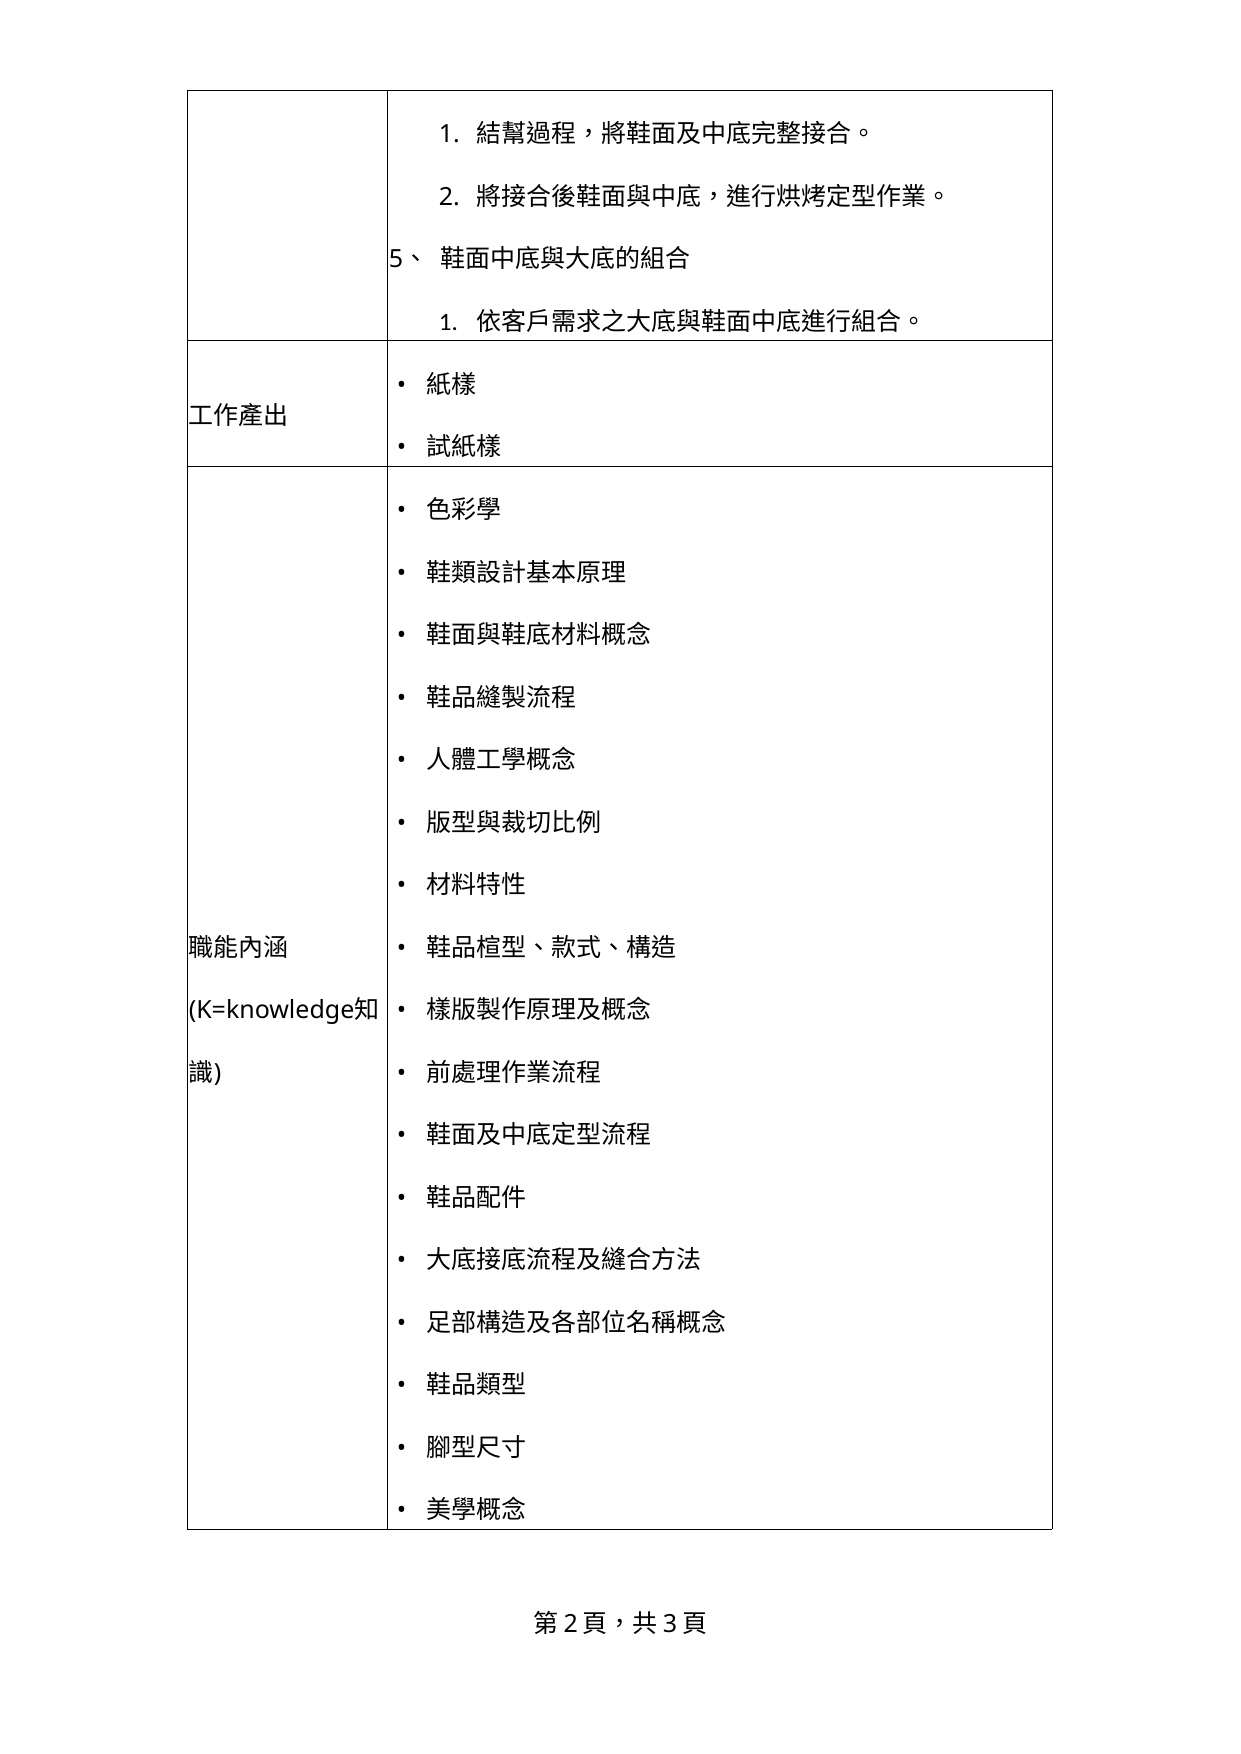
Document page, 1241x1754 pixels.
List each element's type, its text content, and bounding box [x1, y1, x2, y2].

table_cell [188, 91, 387, 340]
table_cell 工作產出 [188, 341, 387, 466]
table_cell 職能內涵 (K=knowledge知識) [188, 467, 387, 1528]
table_cell 紙樣 試紙樣 [388, 341, 1052, 466]
table_cell 色彩學 鞋類設計基本原理 鞋面與鞋底材料概念 鞋品縫製流程 人體工學概念 版型與裁切比例 材料特性 鞋品楦型、款式、構造 樣版製作原理及概念 前處理作業流程 鞋面及中底定型流程 鞋品配件 大底接底流程及縫合方法 足部構造及各部位名稱概念 鞋品類型 腳型尺寸 美學概念 [388, 467, 1052, 1528]
table_cell 製作紙樣 依客戶需求定製鞋款型，選用並將半透明紙材或美紋膠帶貼在鞋楦上繪製紙樣。 將半透明紙樣或美紋膠帶繪製到厚卡紙，並完成半面板。 依半面板繪製及標註後紙樣，逐一分解剪裁。 選料及前處理作業 選擇符合客戶需求之材料、鞋款顏色。 依客戶需求鞋款，選用適當裁切工具與材料部位，依版型組合板塊排列，並以材料應用效益最高方式進行裁切。 視客戶需求款式完成試紙樣。 視情況依客戶需求顏色，進行上色作業。 縫製鞋面及內裡 將裁剪後皮面的縫合處進行打薄，選用適用縫製工具，分別進行鞋面與內裡縫製、黏合作業。 選用適切工具，完成鞋面邊緣處理，並進行線頭修整作業。 定型鞋面及中底 結幫過程，將鞋面及中底完整接合。 將接合後鞋面與中底，進行烘烤定型作業。 鞋面中底與大底的組合 依客戶需求之大底與鞋面中底進行組合。 [388, 91, 1052, 340]
